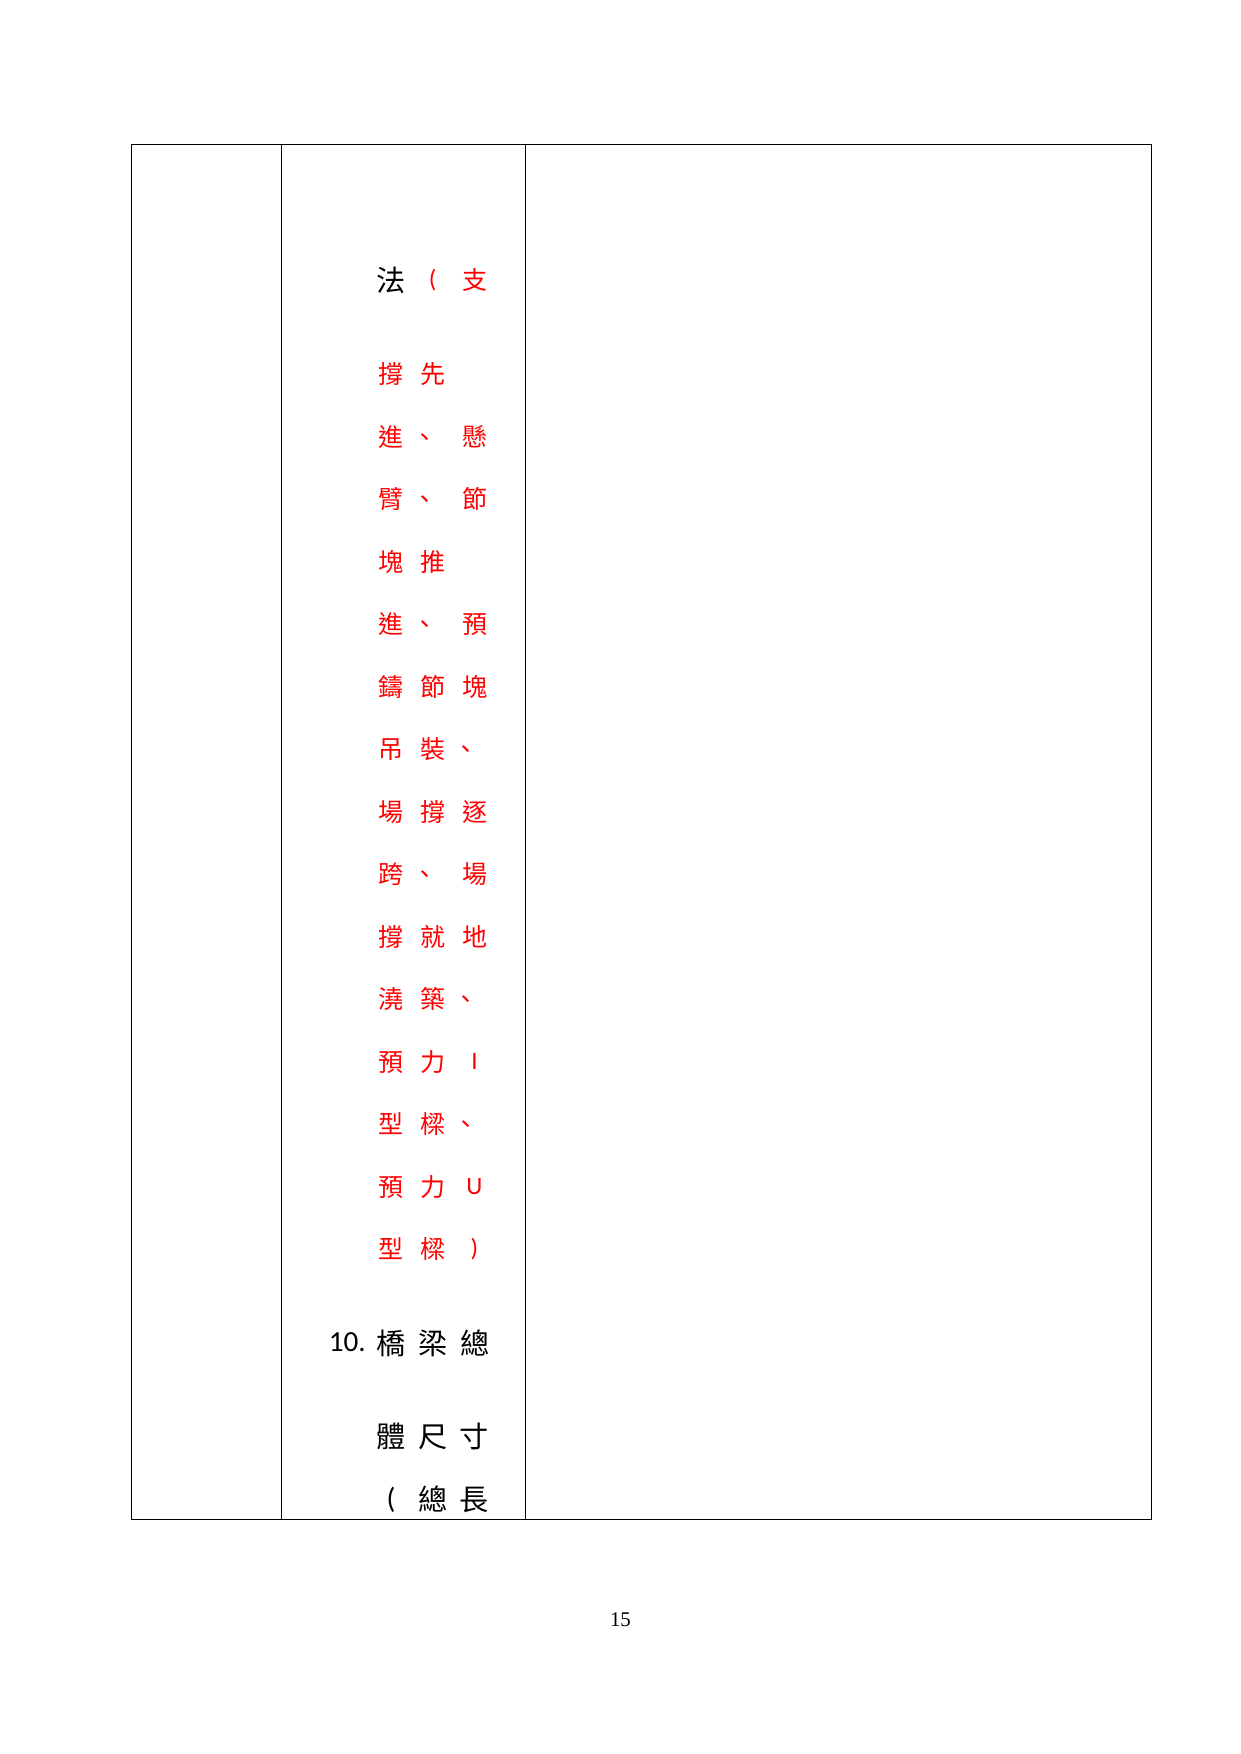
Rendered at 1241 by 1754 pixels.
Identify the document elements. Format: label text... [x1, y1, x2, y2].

table_cell [132, 145, 281, 1518]
table_cell 設置用途(陸橋、跨河橋、棧橋、捷運、其他) 構成材料(鋼、木、鋼筋混凝土、磚、石、預力混凝土、其他) 形狀(直橋、曲線橋、斜橋、其他) 交通需求(固定式橋、活動橋) 結構形狀(版橋、梁橋、箱型梁橋、拱橋、構架橋、懸索橋(吊橋、斜張橋、脊背橋)、其他) 結構型式(簡支型橋、連續型橋、鋼架橋) 使用特性(永久性、半永久性、臨時性) 使用用途(道路橋、鐵路橋、水道橋、自行車道橋(慢車道專用橋)、人行橋、其他) 施工方法(支撐先進、懸臂、節塊推進、預鑄節塊吊裝、場撐逐跨、場撐就地澆築、預力I型樑、預力U型樑) 橋梁總體尺寸(總長度、寬度) 鋼構橋之聯結方式(鉚釘、焊接、螺栓) [282, 145, 525, 1518]
table_cell 上部結構： 橋梁全長(m)、寬度(m)、面積(m2) 跨徑(m)、最大跨徑(m) 橋梁淨寬(m) 連續型橋之一單元連續孔數(孔)、長度（即伸縮縫間距）(m)、單元數量 下部結構： 橋墩(座)，墩柱高度(m) 橋台(座)，橋台軀體高(m) 下部結構基礎： 打擊樁：樁長(m)、樁徑(m)、斜樁長(m) 鑽探樁：樁長(m)、樁徑(m)、斜樁長(m) 其他型式基樁及尺寸(m) 沈箱：單座沈箱長度(m)、直徑(m)、合計沈箱長度(m) 井式基礎：單座井式基礎長度(m)、直徑(m)、合計井式基礎長度(m) 其他型式基礎、尺寸(m) 伸縮縫(道)、伸縮量(cm) 支承：種類、型式、數量(處) 防震設施或防落裝置：止震塊數量(處)、防落拉桿數量(處)。 [526, 145, 1151, 1518]
